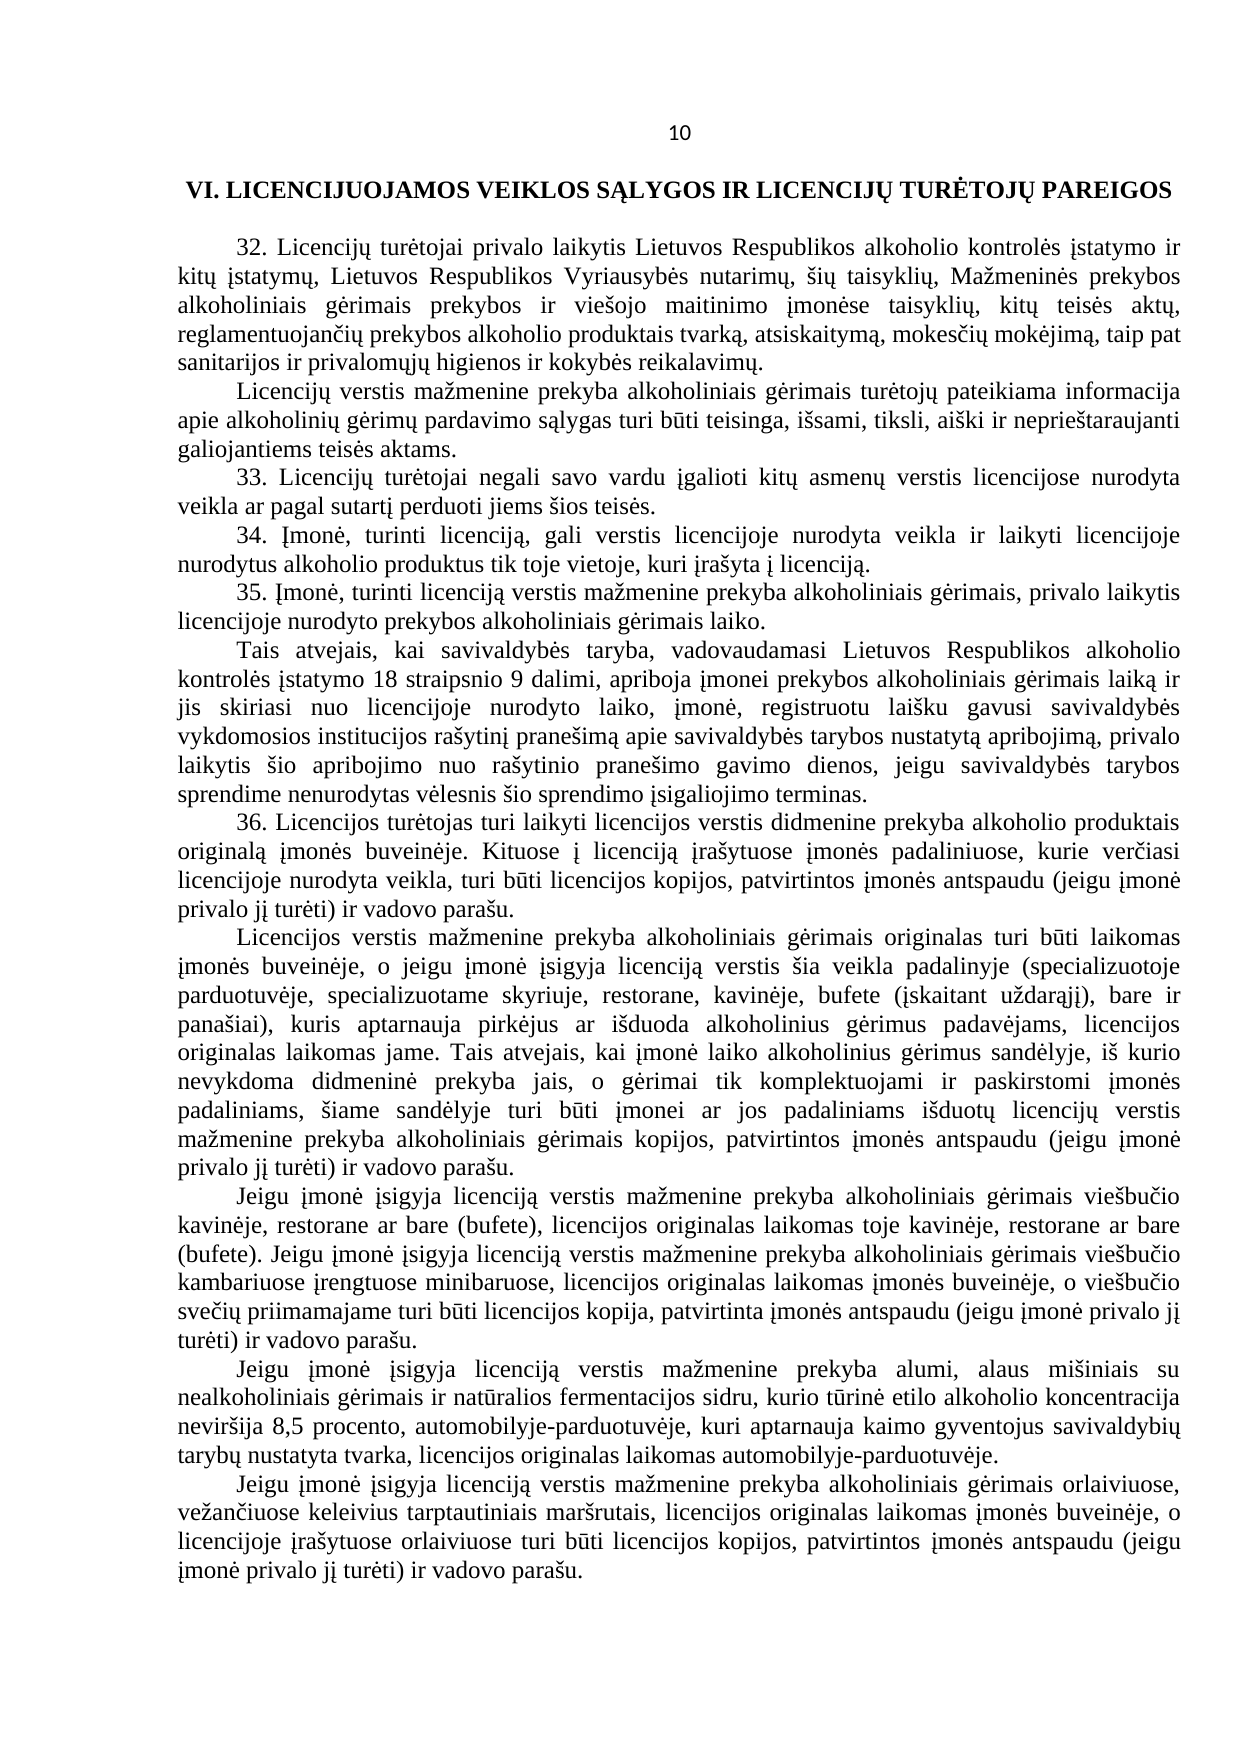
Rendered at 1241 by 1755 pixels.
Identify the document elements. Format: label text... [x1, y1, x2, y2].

text VI. LICENCIJUOJAMOS VEIKLOS SĄLYGOS IR LICENCIJŲ TURĖTOJŲ PAREIGOS [177, 175, 1181, 204]
text Jeigu įmonė įsigyja licenciją verstis mažmenine prekyba alkoholiniais gėrimais orlaiviuose, vežančiuose keleivius tarptautiniais maršrutais, licencijos originalas laikomas įmonės buveinėje, o licencijoje įrašytuose orlaiviuose turi būti licencijos kopijos, patvirtintos įmonės antspaudu (jeigu įmonė privalo jį turėti) ir vadovo parašu. [177, 1469, 1181, 1584]
text 34. Įmonė, turinti licenciją, gali verstis licencijoje nurodyta veikla ir laikyti licencijoje nurodytus alkoholio produktus tik toje vietoje, kuri įrašyta į licenciją. [177, 520, 1181, 577]
text 33. Licencijų turėtojai negali savo vardu įgalioti kitų asmenų verstis licencijose nurodyta veikla ar pagal sutartį perduoti jiems šios teisės. [177, 462, 1181, 520]
text 35. Įmonė, turinti licenciją verstis mažmenine prekyba alkoholiniais gėrimais, privalo laikytis licencijoje nurodyto prekybos alkoholiniais gėrimais laiko. [177, 577, 1181, 635]
text Licencijos verstis mažmenine prekyba alkoholiniais gėrimais originalas turi būti laikomas įmonės buveinėje, o jeigu įmonė įsigyja licenciją verstis šia veikla padalinyje (specializuotoje parduotuvėje, specializuotame skyriuje, restorane, kavinėje, bufete (įskaitant uždarąjį), bare ir panašiai), kuris aptarnauja pirkėjus ar išduoda alkoholinius gėrimus padavėjams, licencijos originalas laikomas jame. Tais atvejais, kai įmonė laiko alkoholinius gėrimus sandėlyje, iš kurio nevykdoma didmeninė prekyba jais, o gėrimai tik komplektuojami ir paskirstomi įmonės padaliniams, šiame sandėlyje turi būti įmonei ar jos padaliniams išduotų licencijų verstis mažmenine prekyba alkoholiniais gėrimais kopijos, patvirtintos įmonės antspaudu (jeigu įmonė privalo jį turėti) ir vadovo parašu. [177, 922, 1181, 1181]
text Jeigu įmonė įsigyja licenciją verstis mažmenine prekyba alumi, alaus mišiniais su nealkoholiniais gėrimais ir natūralios fermentacijos sidru, kurio tūrinė etilo alkoholio koncentracija neviršija 8,5 procento, automobilyje-parduotuvėje, kuri aptarnauja kaimo gyventojus savivaldybių tarybų nustatyta tvarka, licencijos originalas laikomas automobilyje-parduotuvėje. [177, 1354, 1181, 1469]
text Licencijų verstis mažmenine prekyba alkoholiniais gėrimais turėtojų pateikiama informacija apie alkoholinių gėrimų pardavimo sąlygas turi būti teisinga, išsami, tiksli, aiški ir neprieštaraujanti galiojantiems teisės aktams. [177, 376, 1181, 462]
text Tais atvejais, kai savivaldybės taryba, vadovaudamasi Lietuvos Respublikos alkoholio kontrolės įstatymo 18 straipsnio 9 dalimi, apriboja įmonei prekybos alkoholiniais gėrimais laiką ir jis skiriasi nuo licencijoje nurodyto laiko, įmonė, registruotu laišku gavusi savivaldybės vykdomosios institucijos rašytinį pranešimą apie savivaldybės tarybos nustatytą apribojimą, privalo laikytis šio apribojimo nuo rašytinio pranešimo gavimo dienos, jeigu savivaldybės tarybos sprendime nenurodytas vėlesnis šio sprendimo įsigaliojimo terminas. [177, 635, 1181, 807]
text 32. Licencijų turėtojai privalo laikytis Lietuvos Respublikos alkoholio kontrolės įstatymo ir kitų įstatymų, Lietuvos Respublikos Vyriausybės nutarimų, šių taisyklių, Mažmeninės prekybos alkoholiniais gėrimais prekybos ir viešojo maitinimo įmonėse taisyklių, kitų teisės aktų, reglamentuojančių prekybos alkoholio produktais tvarką, atsiskaitymą, mokesčių mokėjimą, taip pat sanitarijos ir privalomųjų higienos ir kokybės reikalavimų. [177, 232, 1181, 376]
text Jeigu įmonė įsigyja licenciją verstis mažmenine prekyba alkoholiniais gėrimais viešbučio kavinėje, restorane ar bare (bufete), licencijos originalas laikomas toje kavinėje, restorane ar bare (bufete). Jeigu įmonė įsigyja licenciją verstis mažmenine prekyba alkoholiniais gėrimais viešbučio kambariuose įrengtuose minibaruose, licencijos originalas laikomas įmonės buveinėje, o viešbučio svečių priimamajame turi būti licencijos kopija, patvirtinta įmonės antspaudu (jeigu įmonė privalo jį turėti) ir vadovo parašu. [177, 1181, 1181, 1354]
text 36. Licencijos turėtojas turi laikyti licencijos verstis didmenine prekyba alkoholio produktais originalą įmonės buveinėje. Kituose į licenciją įrašytuose įmonės padaliniuose, kurie verčiasi licencijoje nurodyta veikla, turi būti licencijos kopijos, patvirtintos įmonės antspaudu (jeigu įmonė privalo jį turėti) ir vadovo parašu. [177, 807, 1181, 922]
